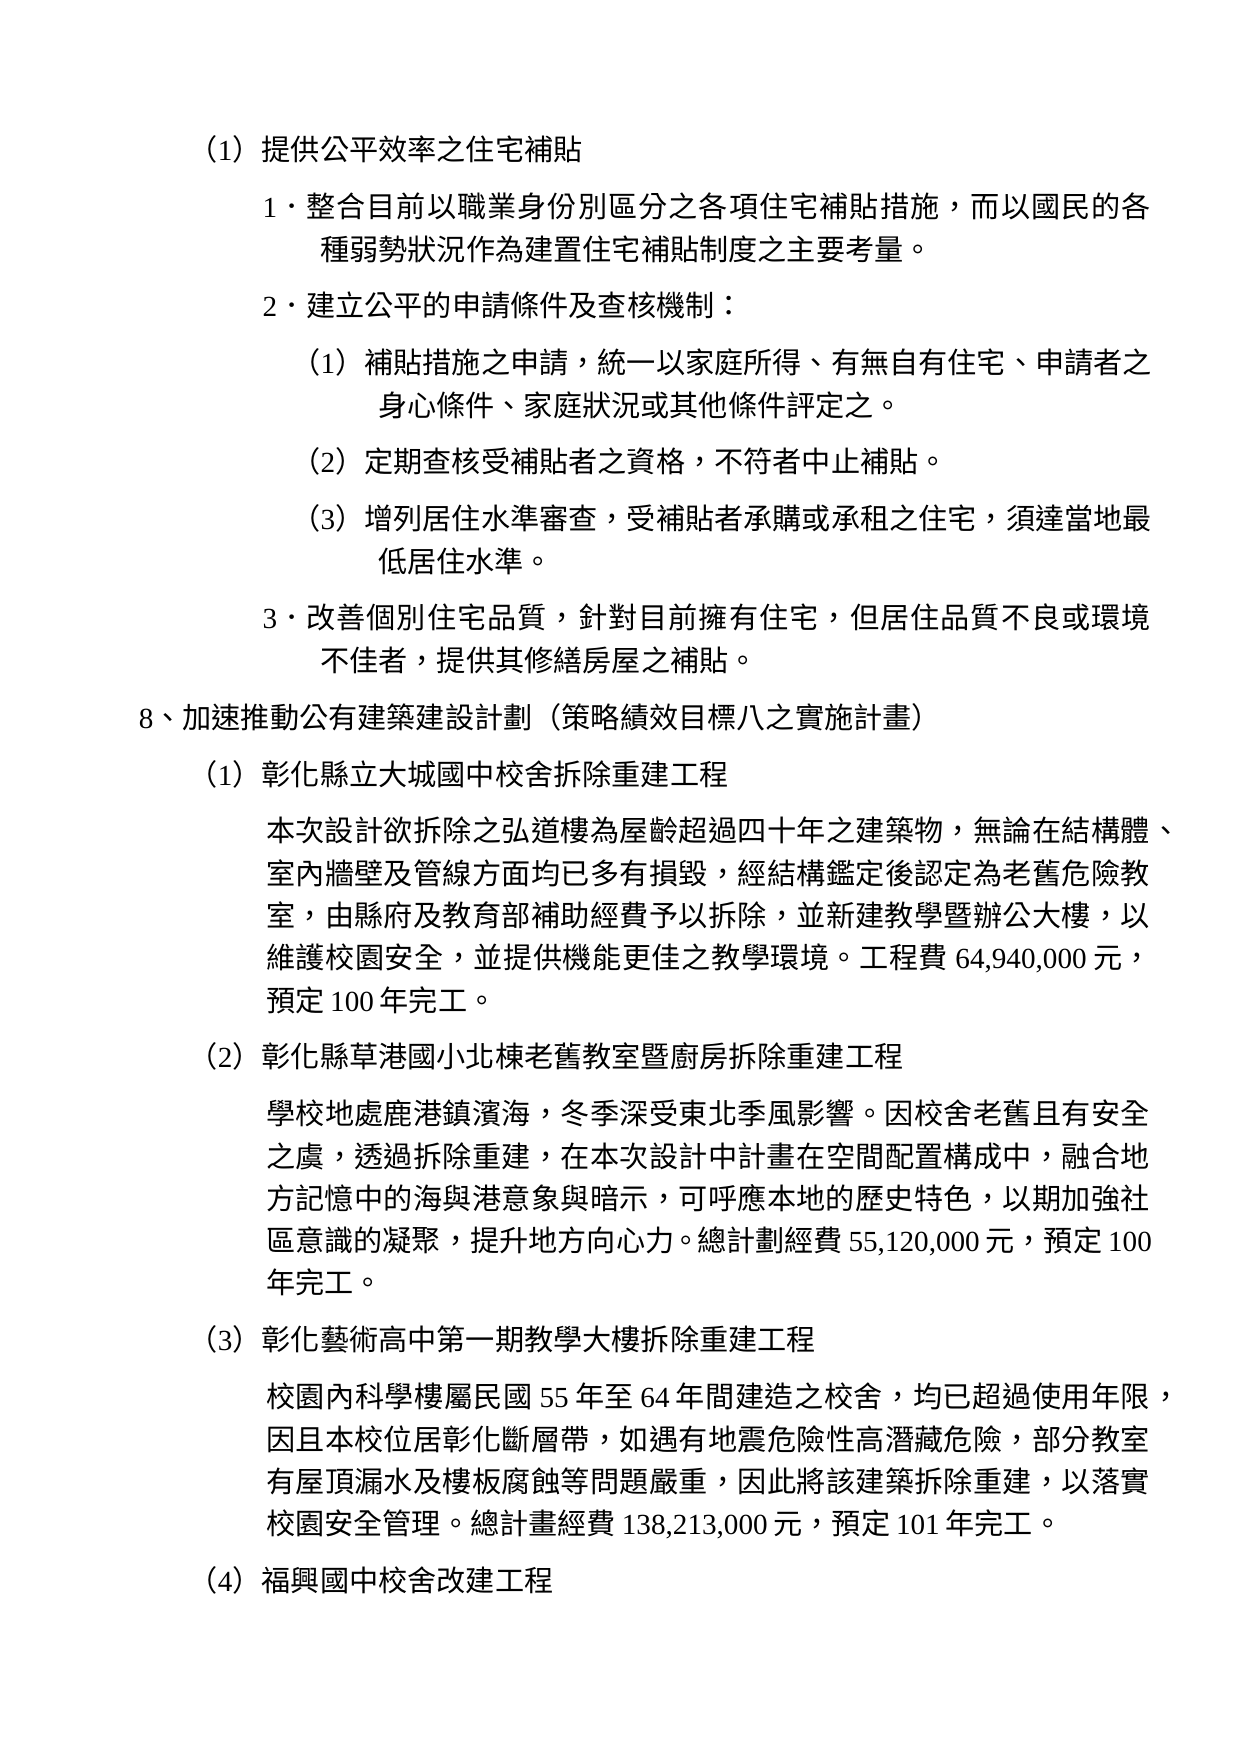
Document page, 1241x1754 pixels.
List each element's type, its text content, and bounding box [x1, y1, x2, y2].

list 改善個別住宅品質，針對目前擁有住宅，但居住品質不良或環境不佳者，提供其修繕房屋之補貼。 [262, 595, 1152, 680]
list 建立公平的申請條件及查核機制： [262, 283, 1152, 325]
list 加速推動公有建築建設計劃（策略績效目標八之實施計畫） [138, 694, 1152, 737]
list 提供公平效率之住宅補貼 [188, 127, 1152, 169]
text 本次設計欲拆除之弘道樓為屋齡超過四十年之建築物，無論在結構體、室內牆壁及管線方面均已多有損毀，經結構鑑定後認定為老舊危險教室，由縣府及教育部補助經費予以拆除，並新建教學暨辦公大樓，以維護校園安全，並提供機能更佳之教學環境。工程費64,940,000元，預定100年完工。 [266, 808, 1152, 1019]
list 補貼措施之申請，統一以家庭所得、有無自有住宅、申請者之身心條件、家庭狀況或其他條件評定之。 [291, 340, 1152, 424]
list 福興國中校舍改建工程 [188, 1558, 1152, 1600]
list 增列居住水準審查，受補貼者承購或承租之住宅，須達當地最低居住水準。 [291, 496, 1152, 581]
list 彰化縣立大城國中校舍拆除重建工程 [188, 751, 1152, 793]
text 學校地處鹿港鎮濱海，冬季深受東北季風影響。因校舍老舊且有安全之虞，透過拆除重建，在本次設計中計畫在空間配置構成中，融合地方記憶中的海與港意象與暗示，可呼應本地的歷史特色，以期加強社區意識的凝聚，提升地方向心力。總計劃經費55,120,000元，預定100年完工。 [266, 1091, 1152, 1302]
list 定期查核受補貼者之資格，不符者中止補貼。 [291, 439, 1152, 481]
text 校園內科學樓屬民國55年至64年間建造之校舍，均已超過使用年限，因且本校位居彰化斷層帶，如遇有地震危險性高潛藏危險，部分教室有屋頂漏水及樓板腐蝕等問題嚴重，因此將該建築拆除重建，以落實校園安全管理。總計畫經費138,213,000元，預定101年完工。 [266, 1374, 1152, 1543]
list 整合目前以職業身份別區分之各項住宅補貼措施，而以國民的各種弱勢狀況作為建置住宅補貼制度之主要考量。 [262, 184, 1152, 268]
list 彰化藝術高中第一期教學大樓拆除重建工程 [188, 1317, 1152, 1359]
list 彰化縣草港國小北棟老舊教室暨廚房拆除重建工程 [188, 1034, 1152, 1076]
